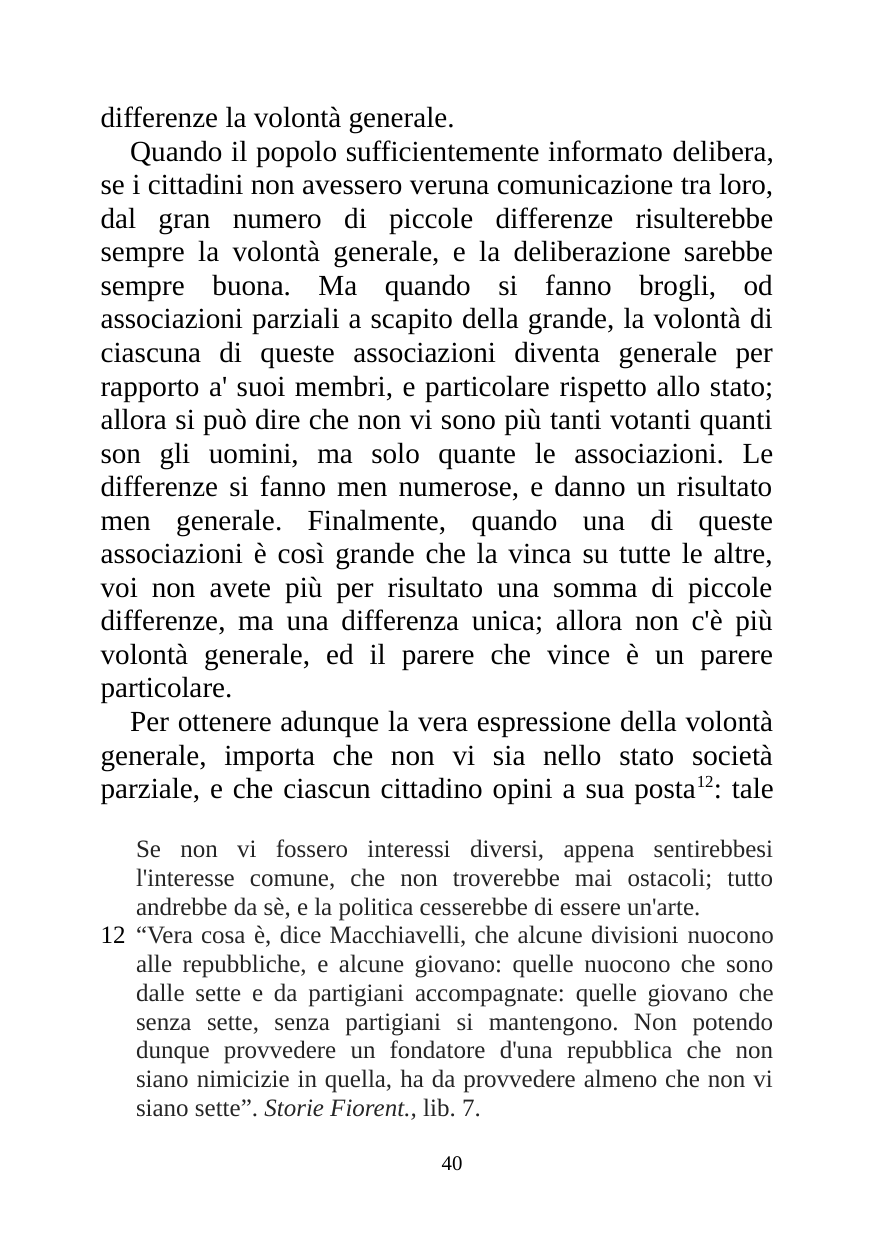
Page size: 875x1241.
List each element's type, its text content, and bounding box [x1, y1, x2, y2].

text Quando il popolo sufficientemente informato delibera, se i cittadini non avessero veruna comunicazione tra loro, dal gran numero di piccole differenze risulterebbe sempre la volontà generale, e la deliberazione sarebbe sempre buona. Ma quando si fanno brogli, od associazioni parziali a scapito della grande, la volontà di ciascuna di queste associazioni diventa generale per rapporto a' suoi membri, e particolare rispetto allo stato; allora si può dire che non vi sono più tanti votanti quanti son gli uomini, ma solo quante le associazioni. Le differenze si fanno men numerose, e danno un risultato men generale. Finalmente, quando una di queste associazioni è così grande che la vinca su tutte le altre, voi non avete più per risultato una somma di piccole differenze, ma una differenza unica; allora non c'è più volontà generale, ed il parere che vince è un parere particolare. [100, 134, 774, 704]
text Se non vi fossero interessi diversi, appena sentirebbesi l'interesse comune, che non troverebbe mai ostacoli; tutto andrebbe da sè, e la politica cesserebbe di essere un'arte. [100, 834, 774, 920]
text “Vera cosa è, dice Macchiavelli, che alcune divisioni nuocono alle repubbliche, e alcune giovano: quelle nuocono che sono dalle sette e da partigiani accompagnate: quelle giovano che senza sette, senza partigiani si mantengono. Non potendo dunque provvedere un fondatore d'una repubblica che non siano nimicizie in quella, ha da provvedere almeno che non vi siano sette”. Storie Fiorent., lib. 7. [100, 920, 774, 1122]
text Per ottenere adunque la vera espressione della volontà generale, importa che non vi sia nello stato società parziale, e che ciascun cittadino opini a sua posta: tale fu l'unica e sublime istituzione del grande Licurgo. Chè se vi fossero società parziali, bisognerebbe moltiplicarne il numero e prevenirne la disuguaglianza, come fecero Solone, Numa, Servio. Queste precauzioni soltanto faranno sì che la volontà generale sia sempre illuminata, e che il popolo non s'inganni. [100, 704, 774, 805]
text differenze la volontà generale. [100, 100, 774, 134]
